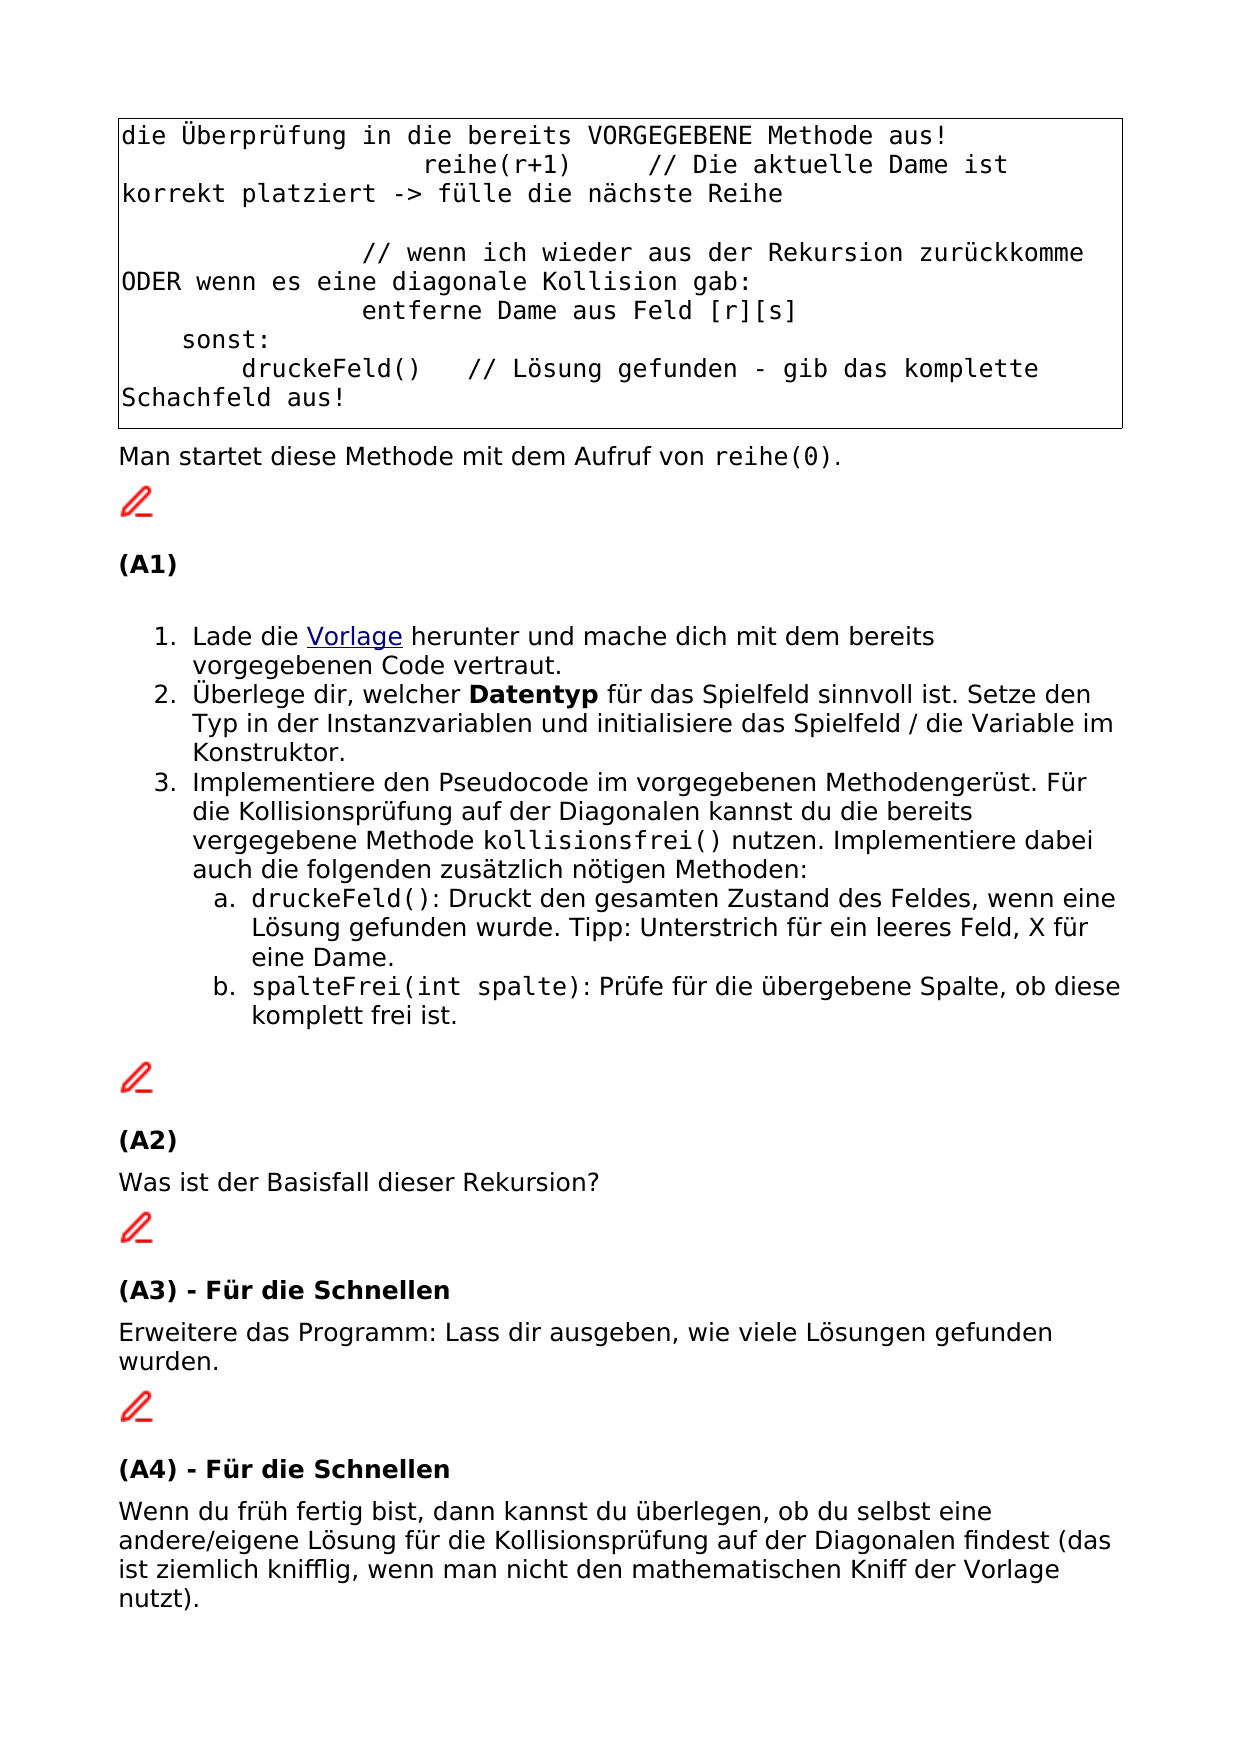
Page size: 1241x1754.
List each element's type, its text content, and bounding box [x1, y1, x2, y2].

text Man startet diese Methode mit dem Aufruf von reihe(0). [118, 442, 1122, 472]
subtitle (A4) - Für die Schnellen [118, 1456, 1122, 1485]
picture [118, 1209, 156, 1248]
subtitle (A1) [118, 551, 1122, 580]
subtitle (A2) [118, 1126, 1122, 1156]
picture [118, 1059, 156, 1098]
text Was ist der Basisfall dieser Rekursion? [118, 1168, 1122, 1197]
picture [118, 1388, 156, 1427]
subtitle (A3) - Für die Schnellen [118, 1276, 1122, 1306]
list Implementiere den Pseudocode im vorgegebenen Methodengerüst. Für die Kollisionsprüfung auf der Diagonalen kannst du die bereits vergegebene Methode kollisionsfrei() nutzen. Implementiere dabei auch die folgenden zusätzlich nötigen Methoden: [177, 768, 1122, 884]
text Wenn du früh fertig bist, dann kannst du überlegen, ob du selbst eine andere/eigene Lösung für die Kollisionsprüfung auf der Diagonalen findest (das ist ziemlich knifflig, wenn man nicht den mathematischen Kniff der Vorlage nutzt). [118, 1497, 1122, 1614]
table_header die Überprüfung in die bereits VORGEGEBENE Methode aus! reihe(r+1) // Die aktuelle Dame ist korrekt platziert -> fülle die nächste Reihe // wenn ich wieder aus der Rekursion zurückkomme ODER wenn es eine diagonale Kollision gab: entferne Dame aus Feld [r][s] sonst: druckeFeld() // Lösung gefunden - gib das komplette Schachfeld aus! [119, 119, 1122, 427]
list Überlege dir, welcher Datentyp für das Spielfeld sinnvoll ist. Setze den Typ in der Instanzvariablen und initialisiere das Spielfeld / die Variable im Konstruktor. [177, 680, 1122, 768]
text Erweitere das Programm: Lass dir ausgeben, wie viele Lösungen gefunden wurden. [118, 1318, 1122, 1376]
list druckeFeld(): Druckt den gesamten Zustand des Feldes, wenn eine Lösung gefunden wurde. Tipp: Unterstrich für ein leeres Feld, X für eine Dame. [236, 884, 1122, 972]
list Lade die Vorlage herunter und mache dich mit dem bereits vorgegebenen Code vertraut. [177, 622, 1122, 680]
picture [118, 484, 156, 522]
list spalteFrei(int spalte): Prüfe für die übergebene Spalte, ob diese komplett frei ist. [236, 972, 1122, 1030]
